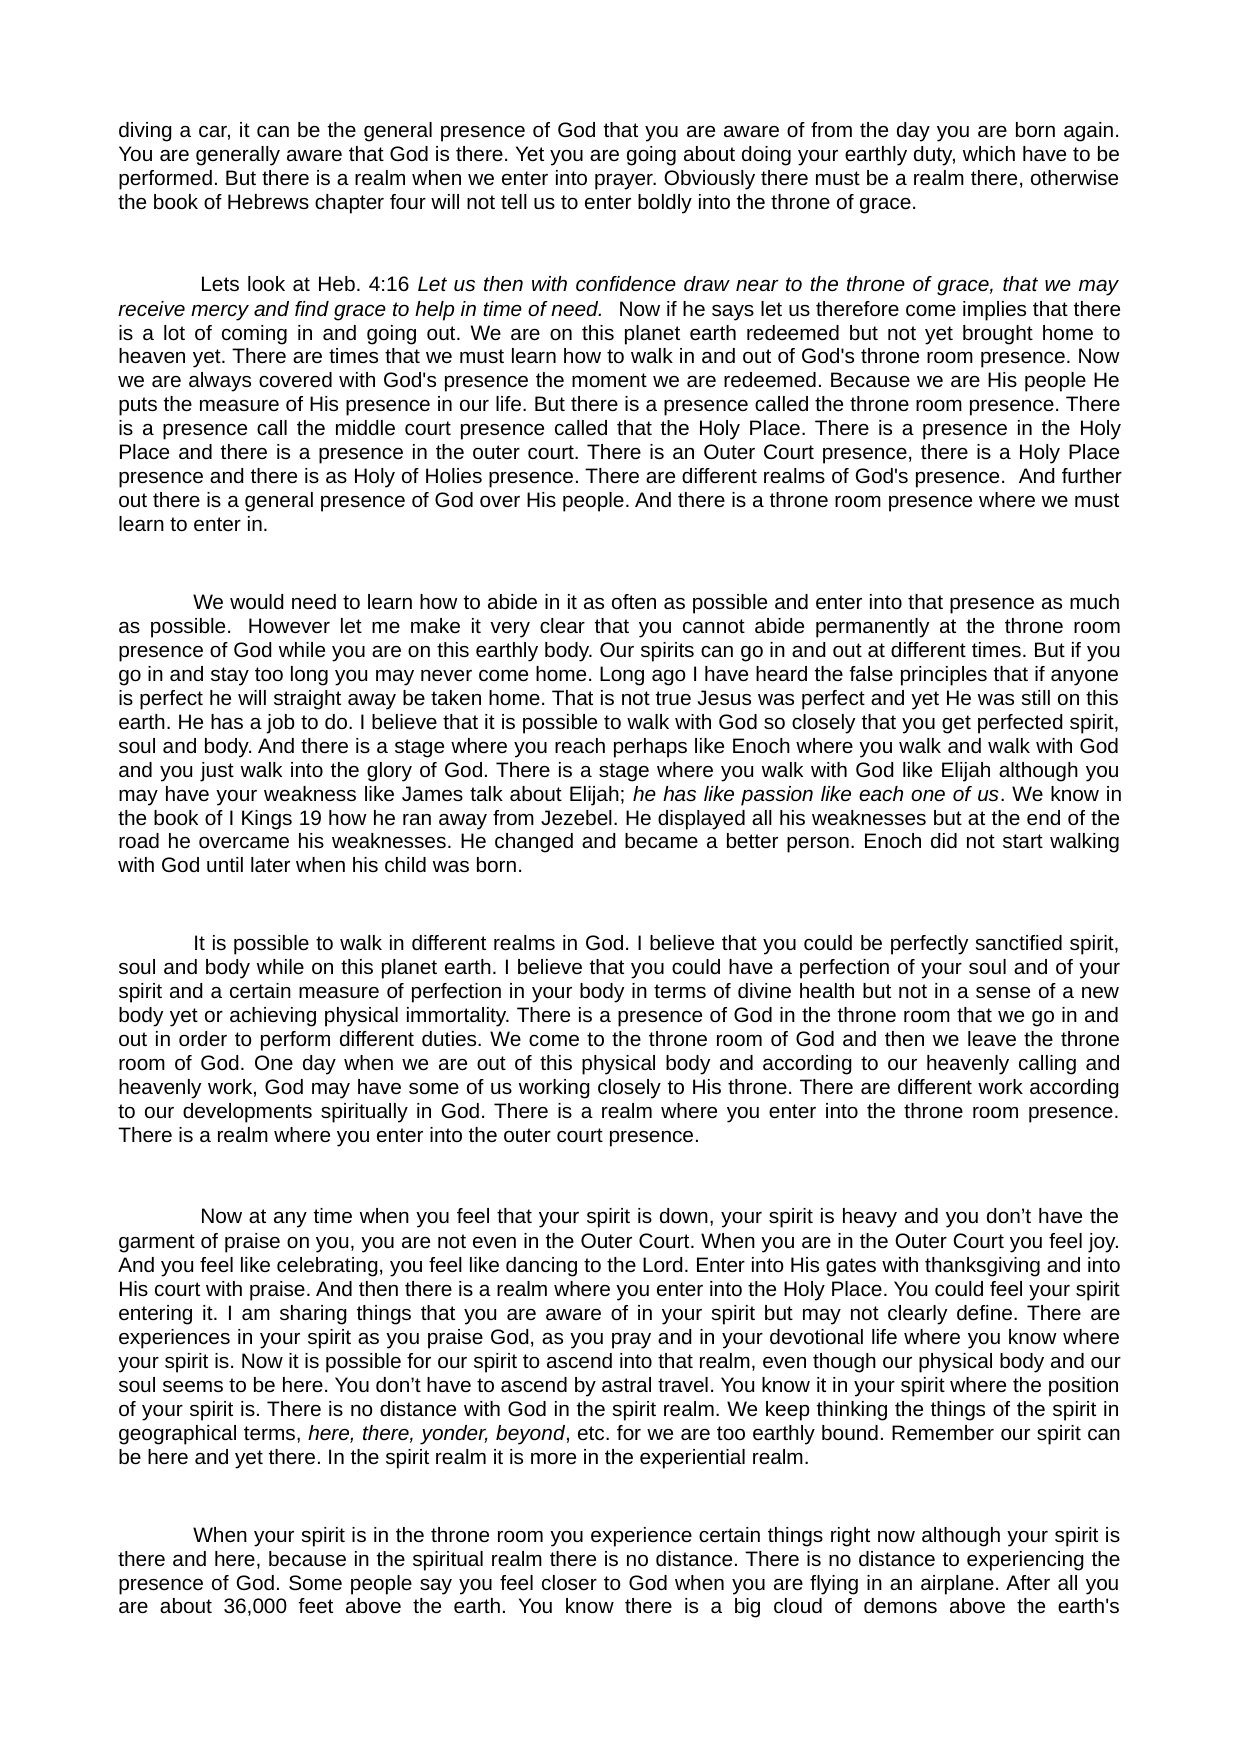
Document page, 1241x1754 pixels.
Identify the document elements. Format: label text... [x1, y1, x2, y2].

text It is possible to walk in different realms in God. I believe that you could be perfectly sanctified spirit, soul and body while on this planet earth. I believe that you could have a perfection of your soul and of your spirit and a certain measure of perfection in your body in terms of divine health but not in a sense of a new body yet or achieving physical immortality. There is a presence of God in the throne room that we go in and out in order to perform different duties. We come to the throne room of God and then we leave the throne room of God. One day when we are out of this physical body and according to our heavenly calling and heavenly work, God may have some of us working closely to His throne. There are different work according to our developments spiritually in God. There is a realm where you enter into the throne room presence. There is a realm where you enter into the outer court presence. [118, 931, 1122, 1147]
text diving a car, it can be the general presence of God that you are aware of from the day you are born again. You are generally aware that God is there. Yet you are going about doing your earthly duty, which have to be performed. But there is a realm when we enter into prayer. Obviously there must be a realm there, otherwise the book of Hebrews chapter four will not tell us to enter boldly into the throne of grace. [118, 118, 1122, 214]
text Now at any time when you feel that your spirit is down, your spirit is heavy and you don’t have the garment of praise on you, you are not even in the Outer Court. When you are in the Outer Court you feel joy. And you feel like celebrating, you feel like dancing to the Lord. Enter into His gates with thanksgiving and into His court with praise. And then there is a realm where you enter into the Holy Place. You could feel your spirit entering it. I am sharing things that you are aware of in your spirit but may not clearly define. There are experiences in your spirit as you praise God, as you pray and in your devotional life where you know where your spirit is. Now it is possible for our spirit to ascend into that realm, even though our physical body and our soul seems to be here. You don’t have to ascend by astral travel. You know it in your spirit where the position of your spirit is. There is no distance with God in the spirit realm. We keep thinking the things of the spirit in geographical terms, here, there, yonder, beyond, etc. for we are too earthly bound. Remember our spirit can be here and yet there. In the spirit realm it is more in the experiential realm. [118, 1200, 1122, 1469]
text When your spirit is in the throne room you experience certain things right now although your spirit is there and here, because in the spiritual realm there is no distance. There is no distance to experiencing the presence of God. Some people say you feel closer to God when you are flying in an airplane. After all you are about 36,000 feet above the earth. You know there is a big cloud of demons above the earth's [118, 1522, 1122, 1618]
text Lets look at Heb. 4:16 Let us then with confidence draw near to the throne of grace, that we may receive mercy and find grace to help in time of need. Now if he says let us therefore come implies that there is a lot of coming in and going out. We are on this planet earth redeemed but not yet brought home to heaven yet. There are times that we must learn how to walk in and out of God's throne room presence. Now we are always covered with God's presence the moment we are redeemed. Because we are His people He puts the measure of His presence in our life. But there is a presence called the throne room presence. There is a presence call the middle court presence called that the Holy Place. There is a presence in the Holy Place and there is a presence in the outer court. There is an Outer Court presence, there is a Holy Place presence and there is as Holy of Holies presence. There are different realms of God's presence. And further out there is a general presence of God over His people. And there is a throne room presence where we must learn to enter in. [118, 268, 1122, 536]
text We would need to learn how to abide in it as often as possible and enter into that presence as much as possible. However let me make it very clear that you cannot abide permanently at the throne room presence of God while you are on this earthly body. Our spirits can go in and out at different times. But if you go in and stay too long you may never come home. Long ago I have heard the false principles that if anyone is perfect he will straight away be taken home. That is not true Jesus was perfect and yet He was still on this earth. He has a job to do. I believe that it is possible to walk with God so closely that you get perfected spirit, soul and body. And there is a stage where you reach perhaps like Enoch where you walk and walk with God and you just walk into the glory of God. There is a stage where you walk with God like Elijah although you may have your weakness like James talk about Elijah; he has like passion like each one of us. We know in the book of I Kings 19 how he ran away from Jezebel. He displayed all his weaknesses but at the end of the road he overcame his weaknesses. He changed and became a better person. Enoch did not start walking with God until later when his child was born. [118, 590, 1122, 877]
